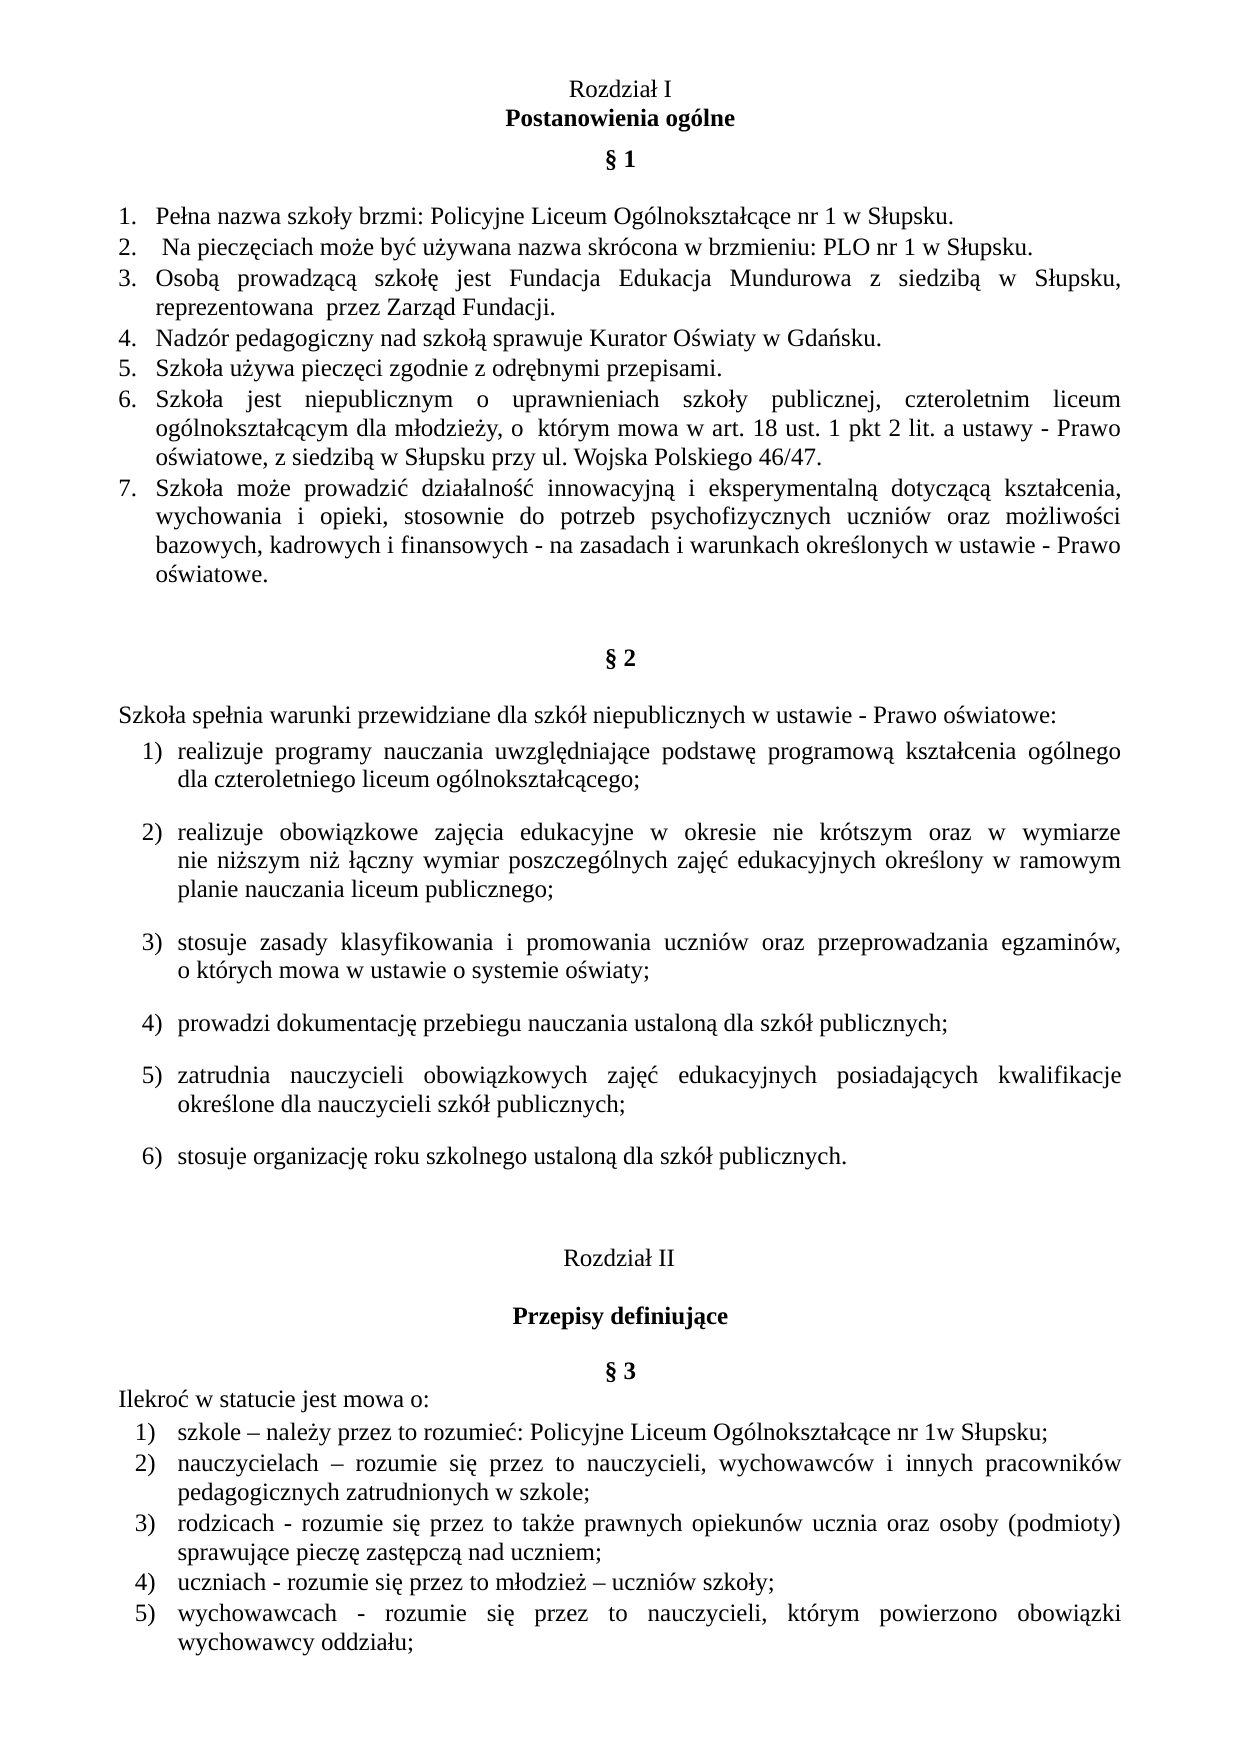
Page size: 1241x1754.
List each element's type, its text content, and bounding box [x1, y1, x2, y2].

list Osobą prowadzącą szkołę jest Fundacja Edukacja Mundurowa z siedzibą w Słupsku, reprezentowana przez Zarząd Fundacji. [118, 263, 1122, 321]
list realizuje obowiązkowe zajęcia edukacyjne w okresie nie krótszym oraz w wymiarze nie niższym niż łączny wymiar poszczególnych zajęć edukacyjnych określony w ramowym planie nauczania liceum publicznego; [162, 817, 1122, 903]
list szkole – należy przez to rozumieć: Policyjne Liceum Ogólnokształcące nr 1w Słupsku; [155, 1417, 1122, 1446]
list Szkoła może prowadzić działalność innowacyjną i eksperymentalną dotyczącą kształcenia, wychowania i opieki, stosownie do potrzeb psychofizycznych uczniów oraz możliwości bazowych, kadrowych i finansowych - na zasadach i warunkach określonych w ustawie - Prawo oświatowe. [118, 473, 1122, 588]
text Ilekroć w statucie jest mowa o: [118, 1384, 1122, 1413]
list Szkoła jest niepublicznym o uprawnieniach szkoły publicznej, czteroletnim liceum ogólnokształcącym dla młodzieży, o którym mowa w art. 18 ust. 1 pkt 2 lit. a ustawy - Prawo oświatowe, z siedzibą w Słupsku przy ul. Wojska Polskiego 46/47. [118, 384, 1122, 471]
text Rozdział II [118, 1243, 1122, 1272]
text § 2 [118, 643, 1122, 671]
list stosuje organizację roku szkolnego ustaloną dla szkół publicznych. [162, 1141, 1122, 1170]
list zatrudnia nauczycieli obowiązkowych zajęć edukacyjnych posiadających kwalifikacje określone dla nauczycieli szkół publicznych; [162, 1060, 1122, 1117]
list rodzicach - rozumie się przez to także prawnych opiekunów ucznia oraz osoby (podmioty) sprawujące pieczę zastępczą nad uczniem; [155, 1508, 1122, 1565]
list prowadzi dokumentację przebiegu nauczania ustaloną dla szkół publicznych; [162, 1008, 1122, 1036]
text § 1 [118, 144, 1122, 173]
text Szkoła spełnia warunki przewidziane dla szkół niepublicznych w ustawie - Prawo oświatowe: [118, 700, 1122, 729]
text Rozdział I [118, 74, 1122, 103]
list Nadzór pedagogiczny nad szkołą sprawuje Kurator Oświaty w Gdańsku. [118, 323, 1122, 351]
list nauczycielach – rozumie się przez to nauczycieli, wychowawców i innych pracowników pedagogicznych zatrudnionych w szkole; [155, 1448, 1122, 1506]
list Pełna nazwa szkoły brzmi: Policyjne Liceum Ogólnokształcące nr 1 w Słupsku. [118, 201, 1122, 230]
list stosuje zasady klasyfikowania i promowania uczniów oraz przeprowadzania egzaminów, o których mowa w ustawie o systemie oświaty; [162, 927, 1122, 984]
list uczniach - rozumie się przez to młodzież – uczniów szkoły; [155, 1567, 1122, 1596]
text § 3 [118, 1356, 1122, 1384]
list Na pieczęciach może być używana nazwa skrócona w brzmieniu: PLO nr 1 w Słupsku. [118, 232, 1122, 261]
text Przepisy definiujące [118, 1301, 1122, 1329]
list Szkoła używa pieczęci zgodnie z odrębnymi przepisami. [118, 353, 1122, 382]
list wychowawcach - rozumie się przez to nauczycieli, którym powierzono obowiązki wychowawcy oddziału; [155, 1598, 1122, 1656]
text Postanowienia ogólne [118, 103, 1122, 131]
list realizuje programy nauczania uwzględniające podstawę programową kształcenia ogólnego dla czteroletniego liceum ogólnokształcącego; [162, 736, 1122, 793]
